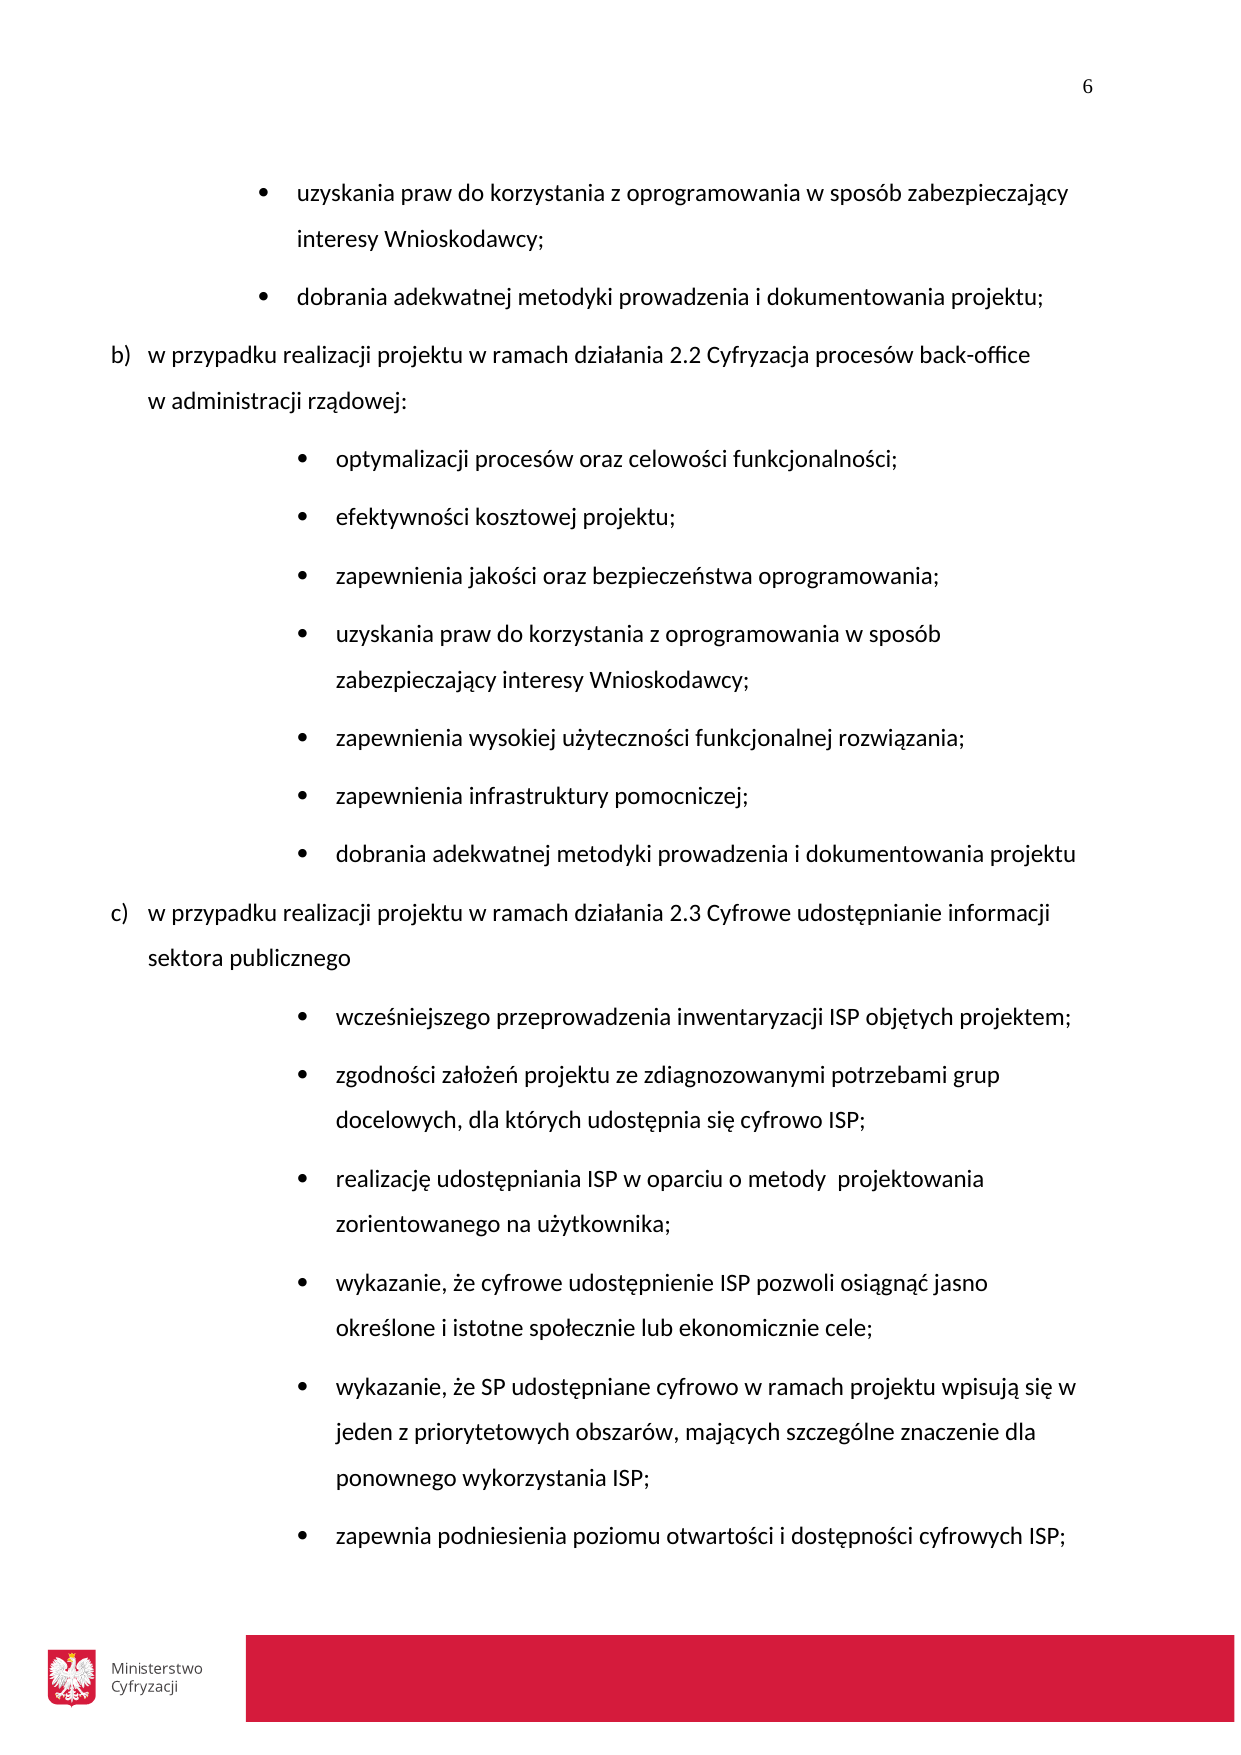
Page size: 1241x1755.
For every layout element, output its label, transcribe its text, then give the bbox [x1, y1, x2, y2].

list zapewnia podniesienia poziomu otwartości i dostępności cyfrowych ISP; [298, 1520, 1093, 1551]
list realizację udostępniania ISP w oparciu o metody projektowania zorientowanego na użytkownika; [298, 1163, 1093, 1239]
list wykazanie, że SP udostępniane cyfrowo w ramach projektu wpisują się w jeden z priorytetowych obszarów, mających szczególne znaczenie dla ponownego wykorzystania ISP; [298, 1371, 1093, 1493]
list efektywności kosztowej projektu; [298, 502, 1093, 532]
list wcześniejszego przeprowadzenia inwentaryzacji ISP objętych projektem; [298, 1001, 1093, 1031]
list zgodności założeń projektu ze zdiagnozowanymi potrzebami grup docelowych, dla których udostępnia się cyfrowo ISP; [298, 1059, 1093, 1135]
list optymalizacji procesów oraz celowości funkcjonalności; [298, 443, 1093, 474]
list zapewnienia infrastruktury pomocniczej; [298, 780, 1093, 811]
list wykazanie, że cyfrowe udostępnienie ISP pozwoli osiągnąć jasno określone i istotne społecznie lub ekonomicznie cele; [298, 1267, 1093, 1343]
list zapewnienia jakości oraz bezpieczeństwa oprogramowania; [298, 560, 1093, 590]
list zapewnienia wysokiej użyteczności funkcjonalnej rozwiązania; [298, 722, 1093, 752]
list dobrania adekwatnej metodyki prowadzenia i dokumentowania projektu [298, 838, 1093, 869]
list uzyskania praw do korzystania z oprogramowania w sposób zabezpieczający interesy Wnioskodawcy; [259, 177, 1093, 253]
list w przypadku realizacji projektu w ramach działania 2.2 Cyfryzacja procesów back-office w administracji rządowej: [111, 339, 1093, 416]
list uzyskania praw do korzystania z oprogramowania w sposób zabezpieczający interesy Wnioskodawcy; [298, 618, 1093, 694]
list w przypadku realizacji projektu w ramach działania 2.3 Cyfrowe udostępnianie informacji sektora publicznego [111, 897, 1093, 973]
list dobrania adekwatnej metodyki prowadzenia i dokumentowania projektu; [259, 281, 1093, 312]
